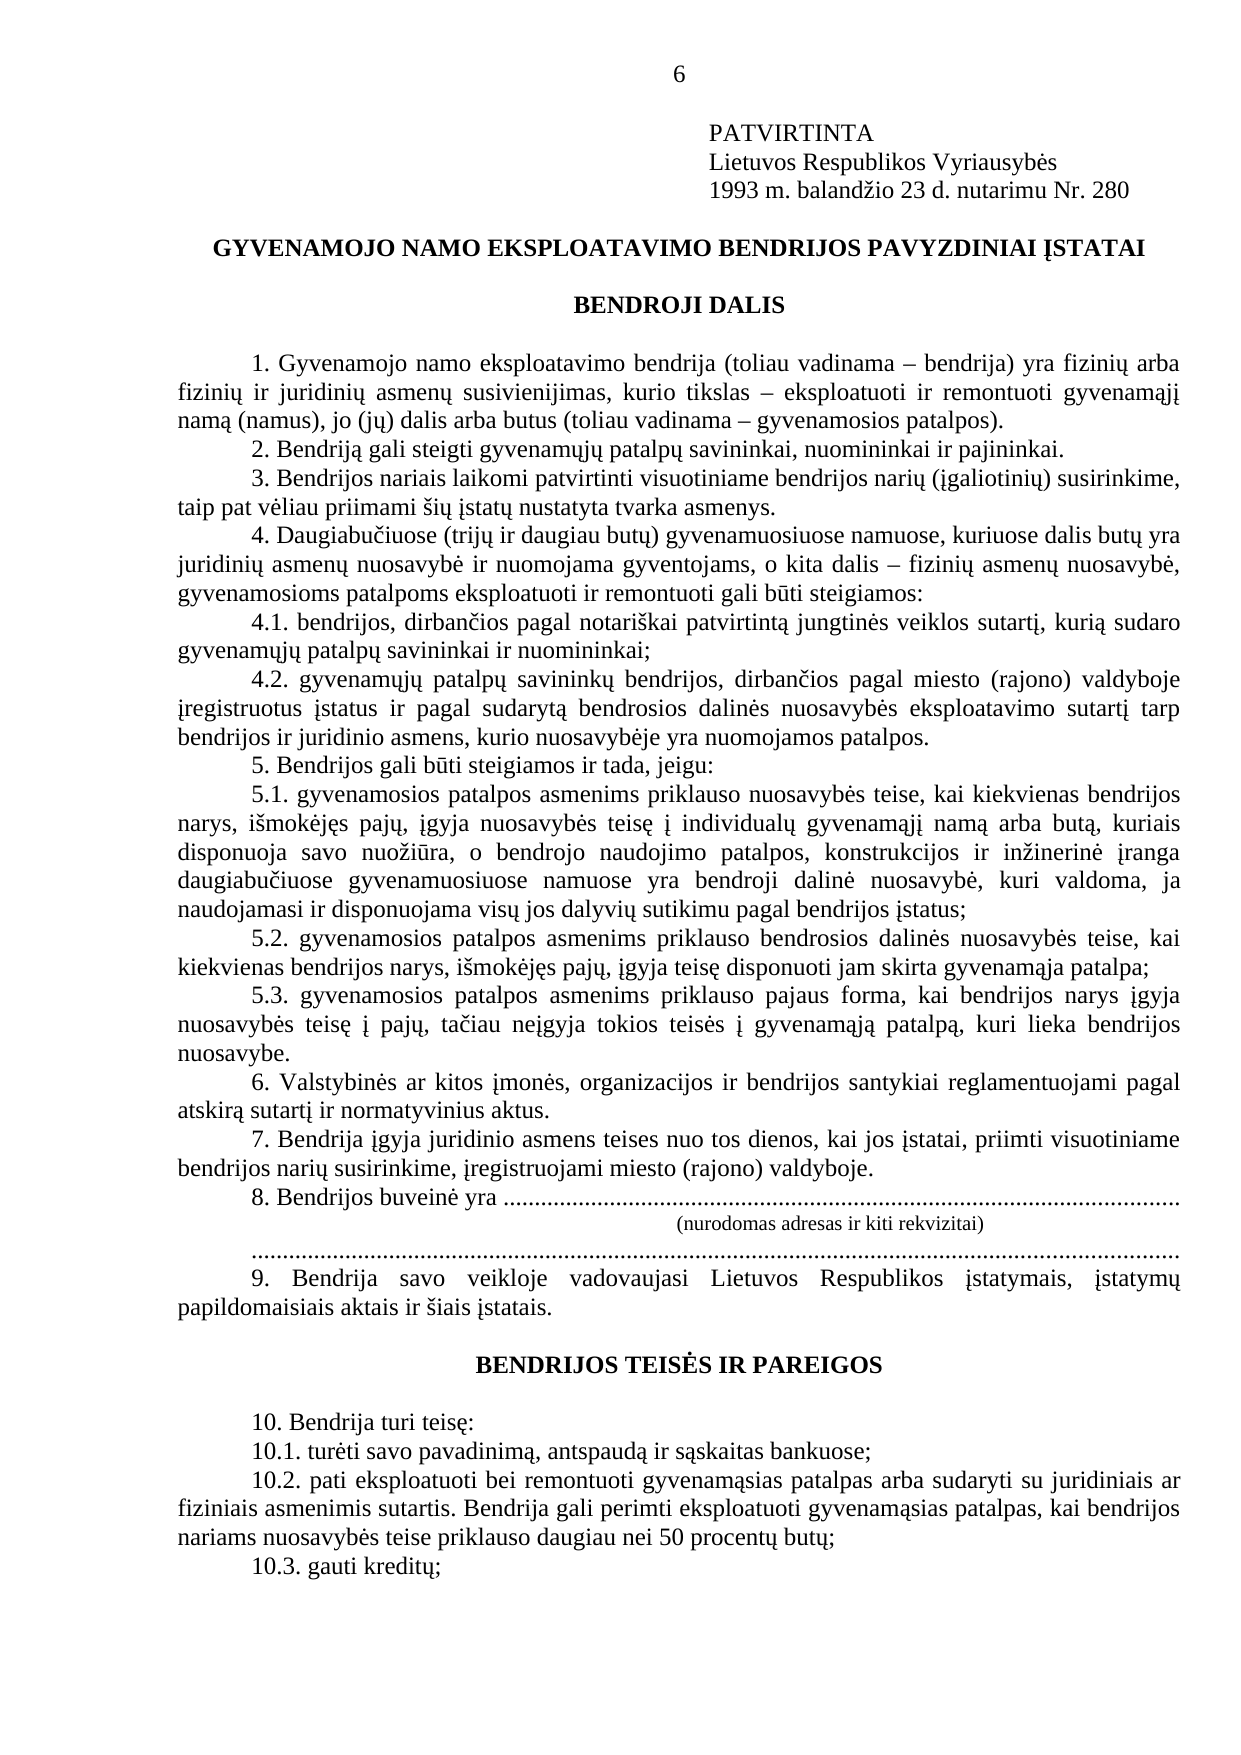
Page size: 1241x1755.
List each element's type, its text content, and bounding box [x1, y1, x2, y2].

text 4.2. gyvenamųjų patalpų savininkų bendrijos, dirbančios pagal miesto (rajono) valdyboje įregistruotus įstatus ir pagal sudarytą bendrosios dalinės nuosavybės eksploatavimo sutartį tarp bendrijos ir juridinio asmens, kurio nuosavybėje yra nuomojamos patalpos. [177, 664, 1181, 751]
text 10. Bendrija turi teisę: [177, 1407, 1181, 1436]
text 2. Bendriją gali steigti gyvenamųjų patalpų savininkai, nuomininkai ir pajininkai. [177, 434, 1181, 463]
text 10.3. gauti kreditų; [177, 1551, 1181, 1580]
text 3. Bendrijos nariais laikomi patvirtinti visuotiniame bendrijos narių (įgaliotinių) susirinkime, taip pat vėliau priimami šių įstatų nustatyta tvarka asmenys. [177, 463, 1181, 521]
text 5. Bendrijos gali būti steigiamos ir tada, jeigu: [177, 751, 1181, 779]
text PATVIRTINTA [709, 118, 1181, 147]
text 8. Bendrijos buveinė yra [177, 1182, 1181, 1211]
text 10.1. turėti savo pavadinimą, antspaudą ir sąskaitas bankuose; [177, 1436, 1181, 1465]
text Bendrijos teisės ir pareigos [177, 1350, 1181, 1378]
text Gyvenamojo namo eksploatavimo bendrijos pavyzdiniai įstatai [177, 233, 1181, 262]
text Bendroji dalis [177, 291, 1181, 319]
text 5.2. gyvenamosios patalpos asmenims priklauso bendrosios dalinės nuosavybės teise, kai kiekvienas bendrijos narys, išmokėjęs pajų, įgyja teisę disponuoti jam skirta gyvenamąja patalpa; [177, 923, 1181, 981]
text (nurodomas adresas ir kiti rekvizitai) [177, 1211, 1181, 1235]
text 7. Bendrija įgyja juridinio asmens teises nuo tos dienos, kai jos įstatai, priimti visuotiniame bendrijos narių susirinkime, įregistruojami miesto (rajono) valdyboje. [177, 1124, 1181, 1182]
text 10.2. pati eksploatuoti bei remontuoti gyvenamąsias patalpas arba sudaryti su juridiniais ar fiziniais asmenimis sutartis. Bendrija gali perimti eksploatuoti gyvenamąsias patalpas, kai bendrijos nariams nuosavybės teise priklauso daugiau nei 50 procentų butų; [177, 1465, 1181, 1551]
text Lietuvos Respublikos Vyriausybės [177, 147, 1181, 176]
text 5.1. gyvenamosios patalpos asmenims priklauso nuosavybės teise, kai kiekvienas bendrijos narys, išmokėjęs pajų, įgyja nuosavybės teisę į individualų gyvenamąjį namą arba butą, kuriais disponuoja savo nuožiūra, o bendrojo naudojimo patalpos, konstrukcijos ir inžinerinė įranga daugiabučiuose gyvenamuosiuose namuose yra bendroji dalinė nuosavybė, kuri valdoma, ja naudojamasi ir disponuojama visų jos dalyvių sutikimu pagal bendrijos įstatus; [177, 779, 1181, 923]
text 1993 m. balandžio 23 d. nutarimu Nr. 280 [177, 176, 1181, 204]
text 4. Daugiabučiuose (trijų ir daugiau butų) gyvenamuosiuose namuose, kuriuose dalis butų yra juridinių asmenų nuosavybė ir nuomojama gyventojams, o kita dalis – fizinių asmenų nuosavybė, gyvenamosioms patalpoms eksploatuoti ir remontuoti gali būti steigiamos: [177, 521, 1181, 607]
text 1. Gyvenamojo namo eksploatavimo bendrija (toliau vadinama – bendrija) yra fizinių arba fizinių ir juridinių asmenų susivienijimas, kurio tikslas – eksploatuoti ir remontuoti gyvenamąjį namą (namus), jo (jų) dalis arba butus (toliau vadinama – gyvenamosios patalpos). [177, 348, 1181, 434]
text 5.3. gyvenamosios patalpos asmenims priklauso pajaus forma, kai bendrijos narys įgyja nuosavybės teisę į pajų, tačiau neįgyja tokios teisės į gyvenamąją patalpą, kuri lieka bendrijos nuosavybe. [177, 981, 1181, 1067]
text 4.1. bendrijos, dirbančios pagal notariškai patvirtintą jungtinės veiklos sutartį, kurią sudaro gyvenamųjų patalpų savininkai ir nuomininkai; [177, 607, 1181, 664]
text 6. Valstybinės ar kitos įmonės, organizacijos ir bendrijos santykiai reglamentuojami pagal atskirą sutartį ir normatyvinius aktus. [177, 1067, 1181, 1124]
text 9. Bendrija savo veikloje vadovaujasi Lietuvos Respublikos įstatymais, įstatymų papildomaisiais aktais ir šiais įstatais. [177, 1263, 1181, 1321]
